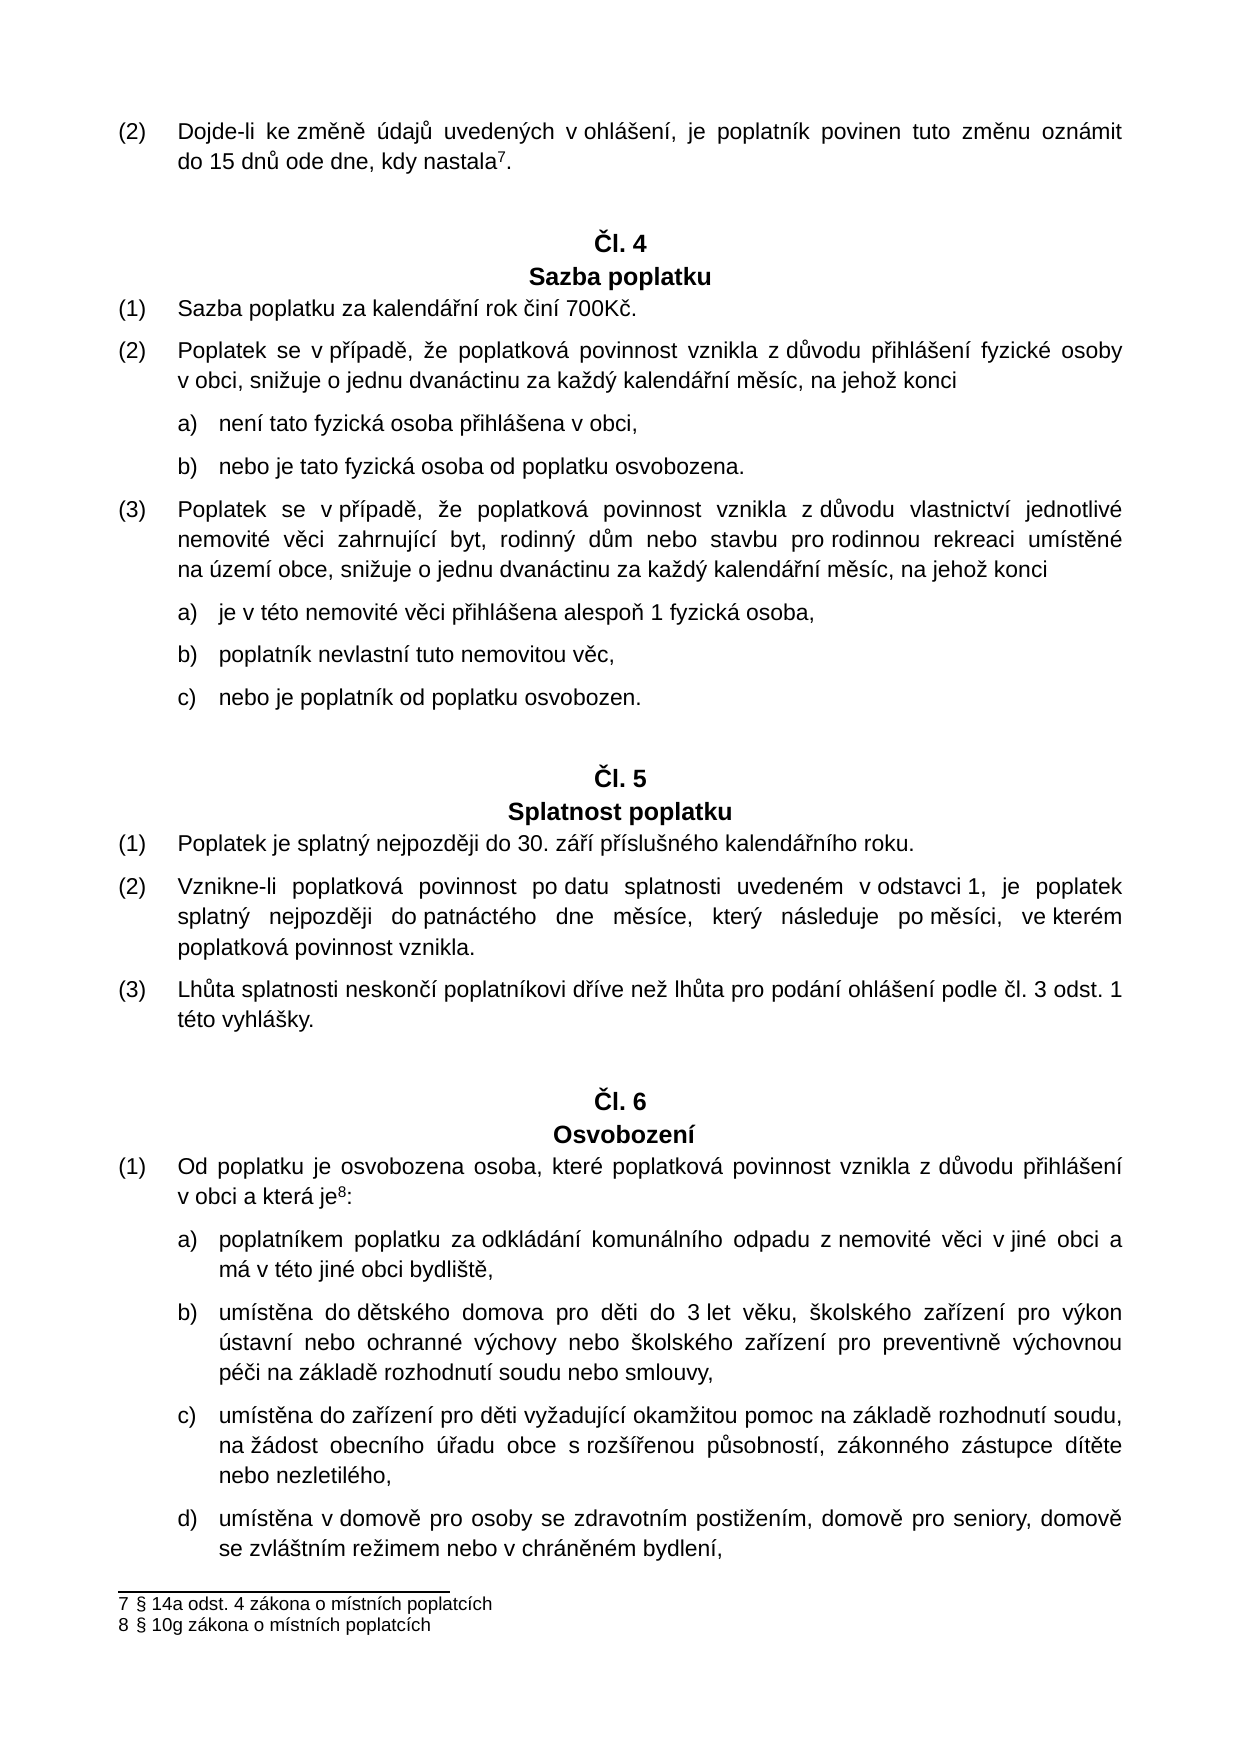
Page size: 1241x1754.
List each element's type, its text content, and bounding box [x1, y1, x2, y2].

list Poplatek se v případě, že poplatková povinnost vznikla z důvodu vlastnictví jednotlivé nemovité věci zahrnující byt, rodinný dům nebo stavbu pro rodinnou rekreaci umístěné na území obce, snižuje o jednu dvanáctinu za každý kalendářní měsíc, na jehož konci [118, 496, 1122, 582]
list Poplatek se v případě, že poplatková povinnost vznikla z důvodu přihlášení fyzické osoby v obci, snižuje o jednu dvanáctinu za každý kalendářní měsíc, na jehož konci [118, 337, 1122, 394]
subtitle Čl. 6 Osvobození [118, 1087, 1122, 1148]
list umístěna do zařízení pro děti vyžadující okamžitou pomoc na základě rozhodnutí soudu, na žádost obecního úřadu obce s rozšířenou působností, zákonného zástupce dítěte nebo nezletilého, [177, 1402, 1122, 1488]
list umístěna do dětského domova pro děti do 3 let věku, školského zařízení pro výkon ústavní nebo ochranné výchovy nebo školského zařízení pro preventivně výchovnou péči na základě rozhodnutí soudu nebo smlouvy, [177, 1298, 1122, 1385]
list Od poplatku je osvobozena osoba, které poplatková povinnost vznikla z důvodu přihlášení v obci a která je: [118, 1153, 1122, 1209]
subtitle Čl. 5 Splatnost poplatku [118, 764, 1122, 826]
list § 14a odst. 4 zákona o místních poplatcích [118, 1592, 1122, 1614]
list Poplatek je splatný nejpozději do 30. září příslušného kalendářního roku. [118, 830, 1122, 857]
list Vznikne-li poplatková povinnost po datu splatnosti uvedeném v odstavci 1, je poplatek splatný nejpozději do patnáctého dne měsíce, který následuje po měsíci, ve kterém poplatková povinnost vznikla. [118, 873, 1122, 960]
subtitle Čl. 4 Sazba poplatku [118, 228, 1122, 290]
list Lhůta splatnosti neskončí poplatníkovi dříve než lhůta pro podání ohlášení podle čl. 3 odst. 1 této vyhlášky. [118, 976, 1122, 1033]
list Dojde-li ke změně údajů uvedených v ohlášení, je poplatník povinen tuto změnu oznámit do 15 dnů ode dne, kdy nastala. [118, 118, 1122, 175]
list poplatníkem poplatku za odkládání komunálního odpadu z nemovité věci v jiné obci a má v této jiné obci bydliště, [177, 1226, 1122, 1282]
list není tato fyzická osoba přihlášena v obci, [177, 410, 1122, 437]
list je v této nemovité věci přihlášena alespoň 1 fyzická osoba, [177, 599, 1122, 625]
list poplatník nevlastní tuto nemovitou věc, [177, 641, 1122, 668]
list § 10g zákona o místních poplatcích [118, 1614, 1122, 1635]
list nebo je poplatník od poplatku osvobozen. [177, 684, 1122, 711]
list umístěna v domově pro osoby se zdravotním postižením, domově pro seniory, domově se zvláštním režimem nebo v chráněném bydlení, [177, 1505, 1122, 1561]
list nebo je tato fyzická osoba od poplatku osvobozena. [177, 453, 1122, 479]
list Sazba poplatku za kalendářní rok činí 700Kč. [118, 294, 1122, 321]
